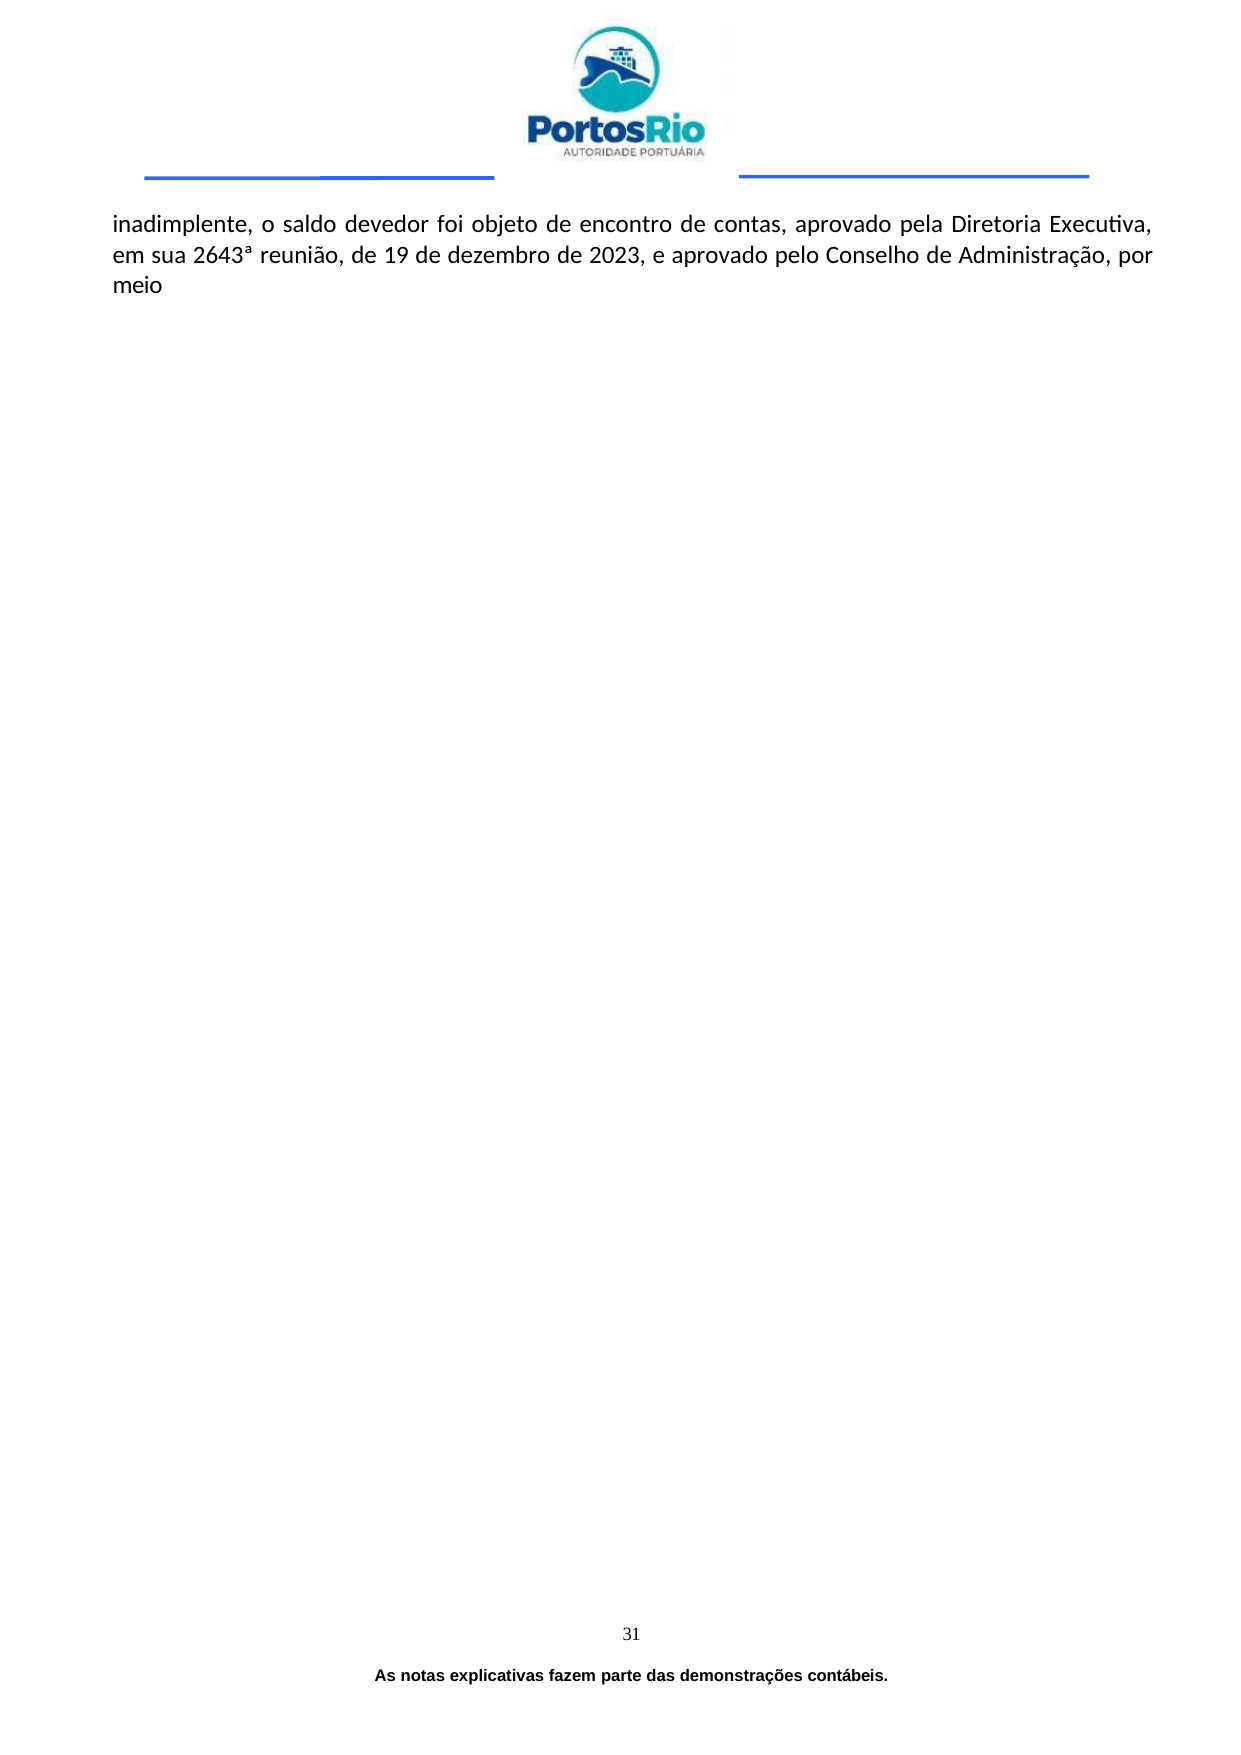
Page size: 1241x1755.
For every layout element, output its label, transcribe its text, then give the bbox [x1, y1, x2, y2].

text inadimplente, o saldo devedor foi objeto de encontro de contas, aprovado pela Diretoria Executiva, em sua 2643ª reunião, de 19 de dezembro de 2023, e aprovado pelo Conselho de Administração, por meio [112, 209, 1153, 300]
